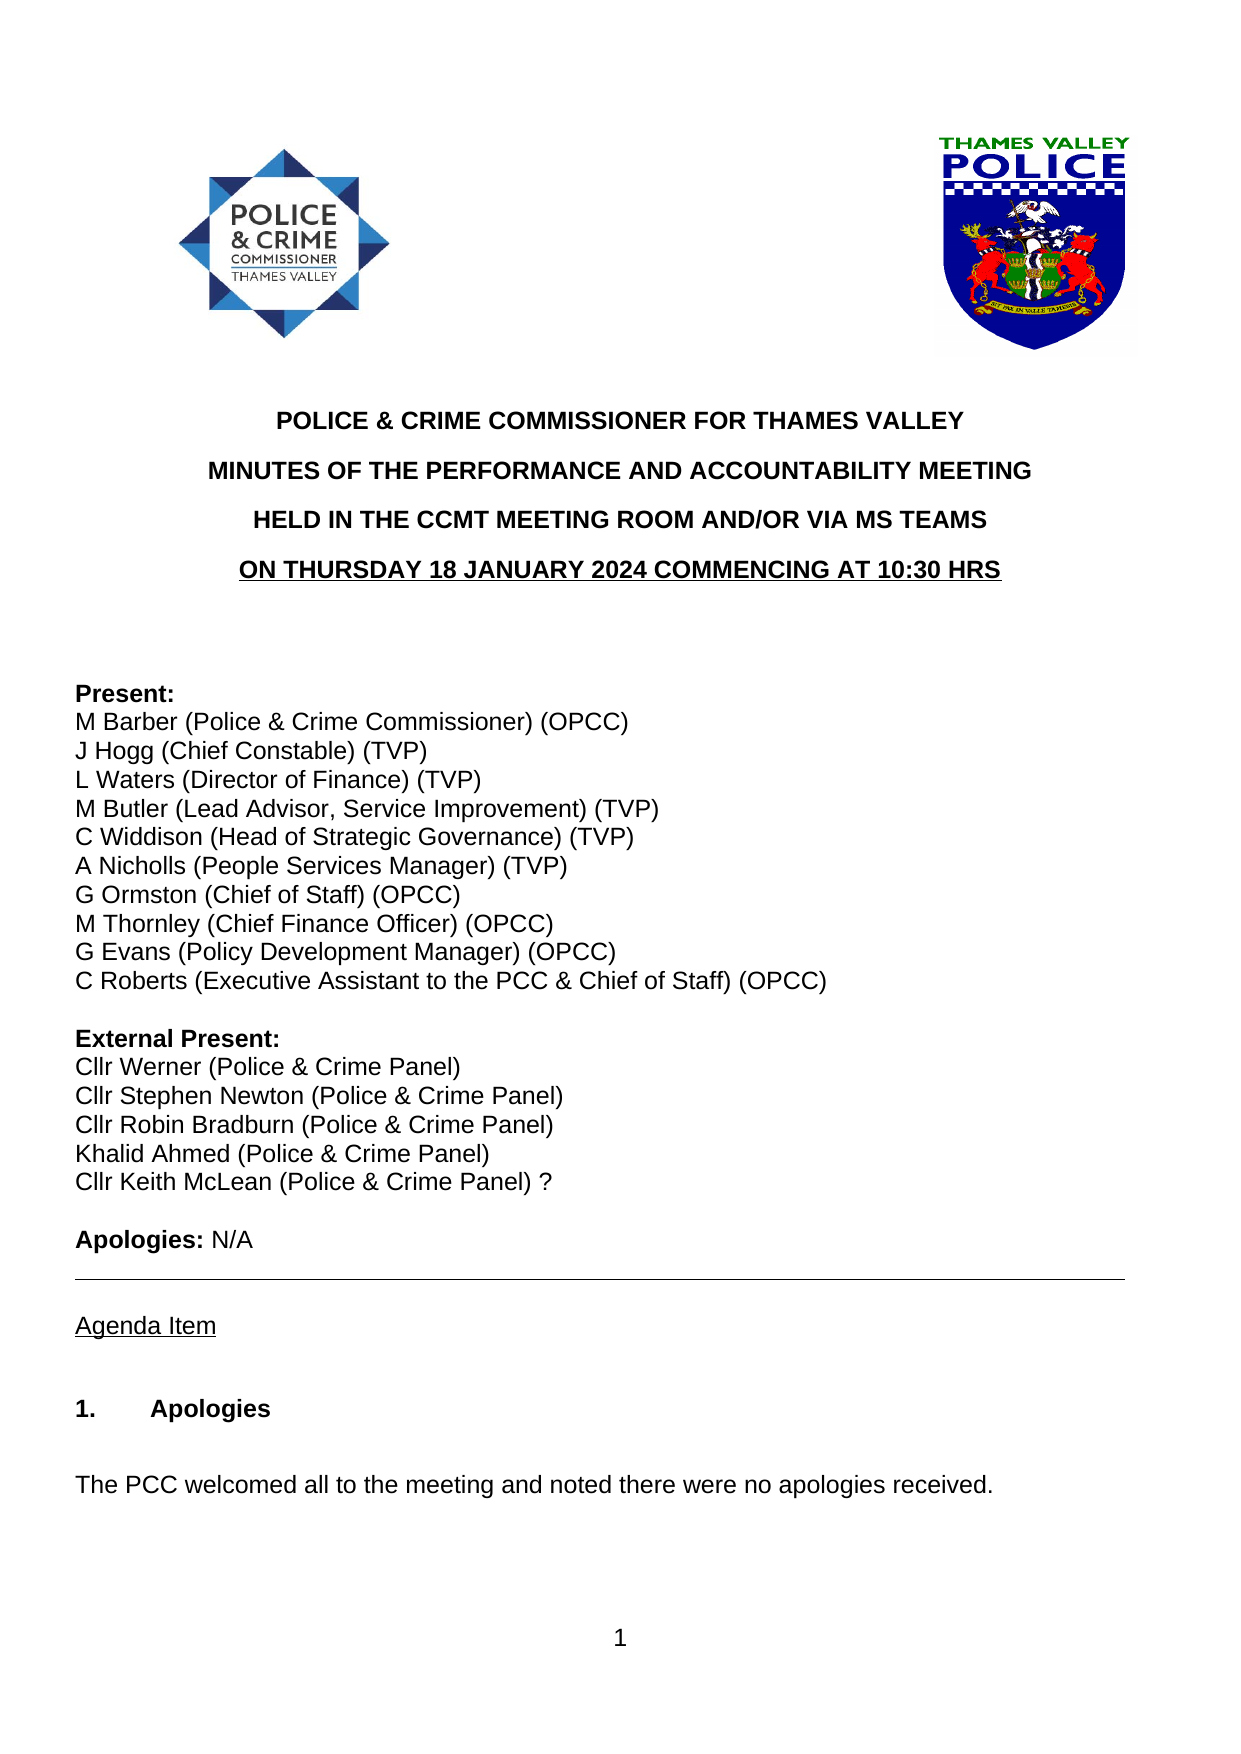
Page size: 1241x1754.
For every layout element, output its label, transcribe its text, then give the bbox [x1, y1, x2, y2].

text Apologies: N/A [75, 1225, 1165, 1254]
text The PCC welcomed all to the meeting and noted there were no apologies received. [75, 1470, 1165, 1499]
text Khalid Ahmed (Police & Crime Panel) [75, 1139, 1165, 1167]
text Present: [75, 679, 1165, 707]
subtitle HELD IN THE CCMT MEETING ROOM AND/OR VIA MS TEAMS [75, 505, 1165, 534]
subtitle POLICE & CRIME COMMISSIONER FOR THAMES VALLEY [75, 406, 1165, 435]
text M Thornley (Chief Finance Officer) (OPCC) [75, 909, 1165, 937]
subtitle MINUTES OF THE PERFORMANCE AND ACCOUNTABILITY MEETING [75, 456, 1165, 484]
text A Nicholls (People Services Manager) (TVP) [75, 851, 1165, 880]
text G Ormston (Chief of Staff) (OPCC) [75, 880, 1165, 909]
subtitle 1. Apologies [75, 1391, 1165, 1424]
text C Roberts (Executive Assistant to the PCC & Chief of Staff) (OPCC) [75, 966, 1165, 995]
text L Waters (Director of Finance) (TVP) [75, 765, 1165, 794]
text Cllr Stephen Newton (Police & Crime Panel) [75, 1081, 1165, 1110]
subtitle ON THURSDAY 18 JANUARY 2024 COMMENCING AT 10:30 HRS [75, 555, 1165, 584]
text Agenda Item [75, 1311, 1165, 1340]
text Cllr Werner (Police & Crime Panel) [75, 1052, 1165, 1081]
text J Hogg (Chief Constable) (TVP) [75, 736, 1165, 765]
text C Widdison (Head of Strategic Governance) (TVP) [75, 822, 1165, 851]
text Cllr Robin Bradburn (Police & Crime Panel) [75, 1110, 1165, 1139]
text External Present: [75, 1024, 1165, 1052]
text G Evans (Policy Development Manager) (OPCC) [75, 937, 1165, 966]
text Cllr Keith McLean (Police & Crime Panel) ? [75, 1167, 1165, 1196]
text M Butler (Lead Advisor, Service Improvement) (TVP) [75, 794, 1165, 822]
text M Barber (Police & Crime Commissioner) (OPCC) [75, 707, 1165, 736]
